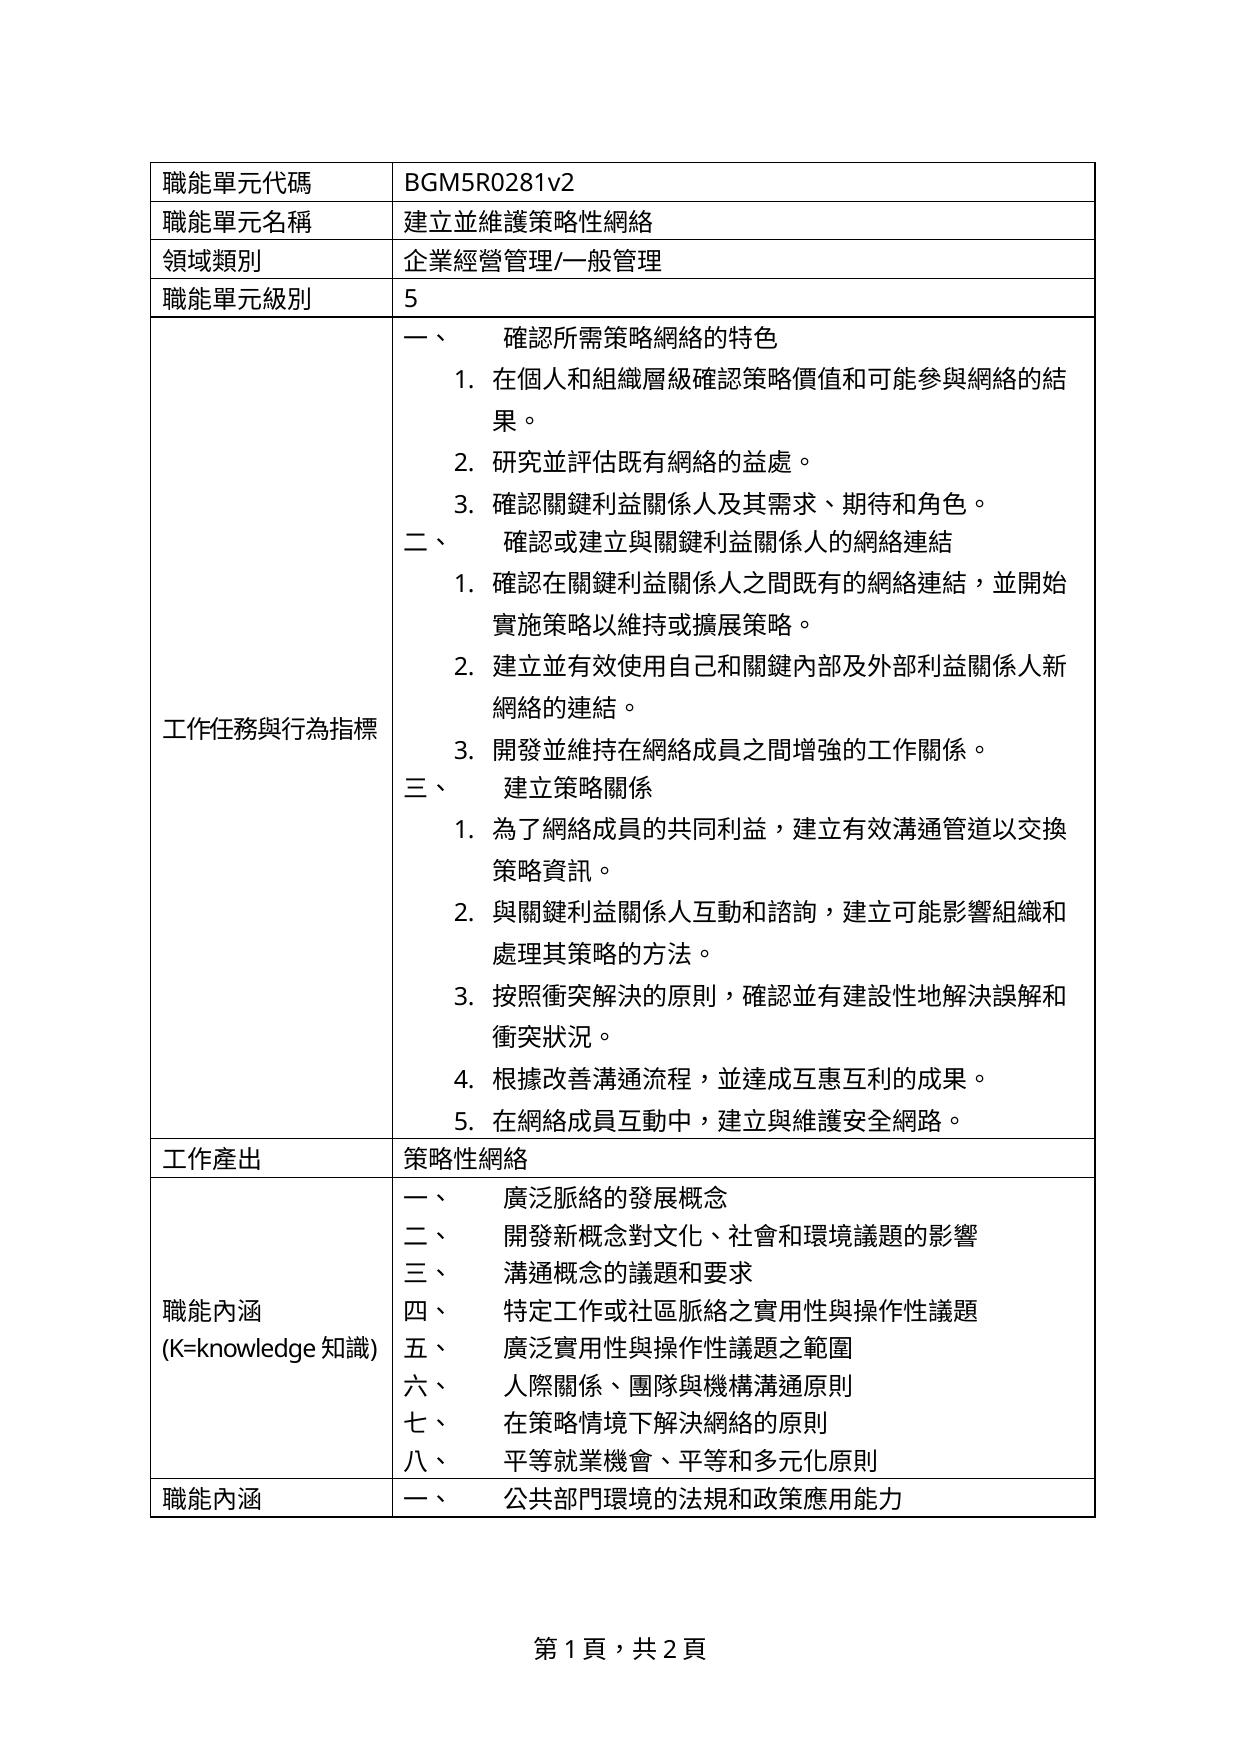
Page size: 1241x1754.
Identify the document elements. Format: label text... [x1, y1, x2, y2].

table_cell 公共部門環境的法規和政策應用能力 使用一系列具有多元策略的溝通方法之能力 使用正式和非正式產業溝通管道之能力 在策略網絡脈絡下解決衝突之能力 職業安全衛生程序之應用能力 [393, 1479, 1094, 1516]
table_cell 廣泛脈絡的發展概念 開發新概念對文化、社會和環境議題的影響 溝通概念的議題和要求 特定工作或社區脈絡之實用性與操作性議題 廣泛實用性與操作性議題之範圍 人際關係、團隊與機構溝通原則 在策略情境下解決網絡的原則 平等就業機會、平等和多元化原則 [393, 1178, 1094, 1478]
table_cell 策略性網絡 [393, 1139, 1094, 1177]
table_cell 職能內涵 (K=knowledge知識) [151, 1178, 392, 1478]
table_header BGM5R0281v2 [393, 163, 1094, 201]
table_cell 工作任務與行為指標 [151, 318, 392, 1138]
table_cell 職能單元級別 [151, 279, 392, 316]
table_header 職能單元代碼 [151, 163, 392, 201]
table_cell 5 [393, 279, 1094, 316]
table_cell 職能單元名稱 [151, 202, 392, 239]
table_cell 職能內涵 [151, 1479, 392, 1516]
table_cell 企業經營管理/一般管理 [393, 240, 1094, 278]
table_cell 建立並維護策略性網絡 [393, 202, 1094, 239]
table_cell 工作產出 [151, 1139, 392, 1177]
table_cell 領域類別 [151, 240, 392, 278]
table_cell 確認所需策略網絡的特色 在個人和組織層級確認策略價值和可能參與網絡的結果。 研究並評估既有網絡的益處。 確認關鍵利益關係人及其需求、期待和角色。 確認或建立與關鍵利益關係人的網絡連結 確認在關鍵利益關係人之間既有的網絡連結，並開始實施策略以維持或擴展策略。 建立並有效使用自己和關鍵內部及外部利益關係人新網絡的連結。 開發並維持在網絡成員之間增強的工作關係。 建立策略關係 為了網絡成員的共同利益，建立有效溝通管道以交換策略資訊。 與關鍵利益關係人互動和諮詢，建立可能影響組織和處理其策略的方法。 按照衝突解決的原則，確認並有建設性地解決誤解和衝突狀況。 根據改善溝通流程，並達成互惠互利的成果。 在網絡成員互動中，建立與維護安全網路。 [393, 318, 1094, 1138]
